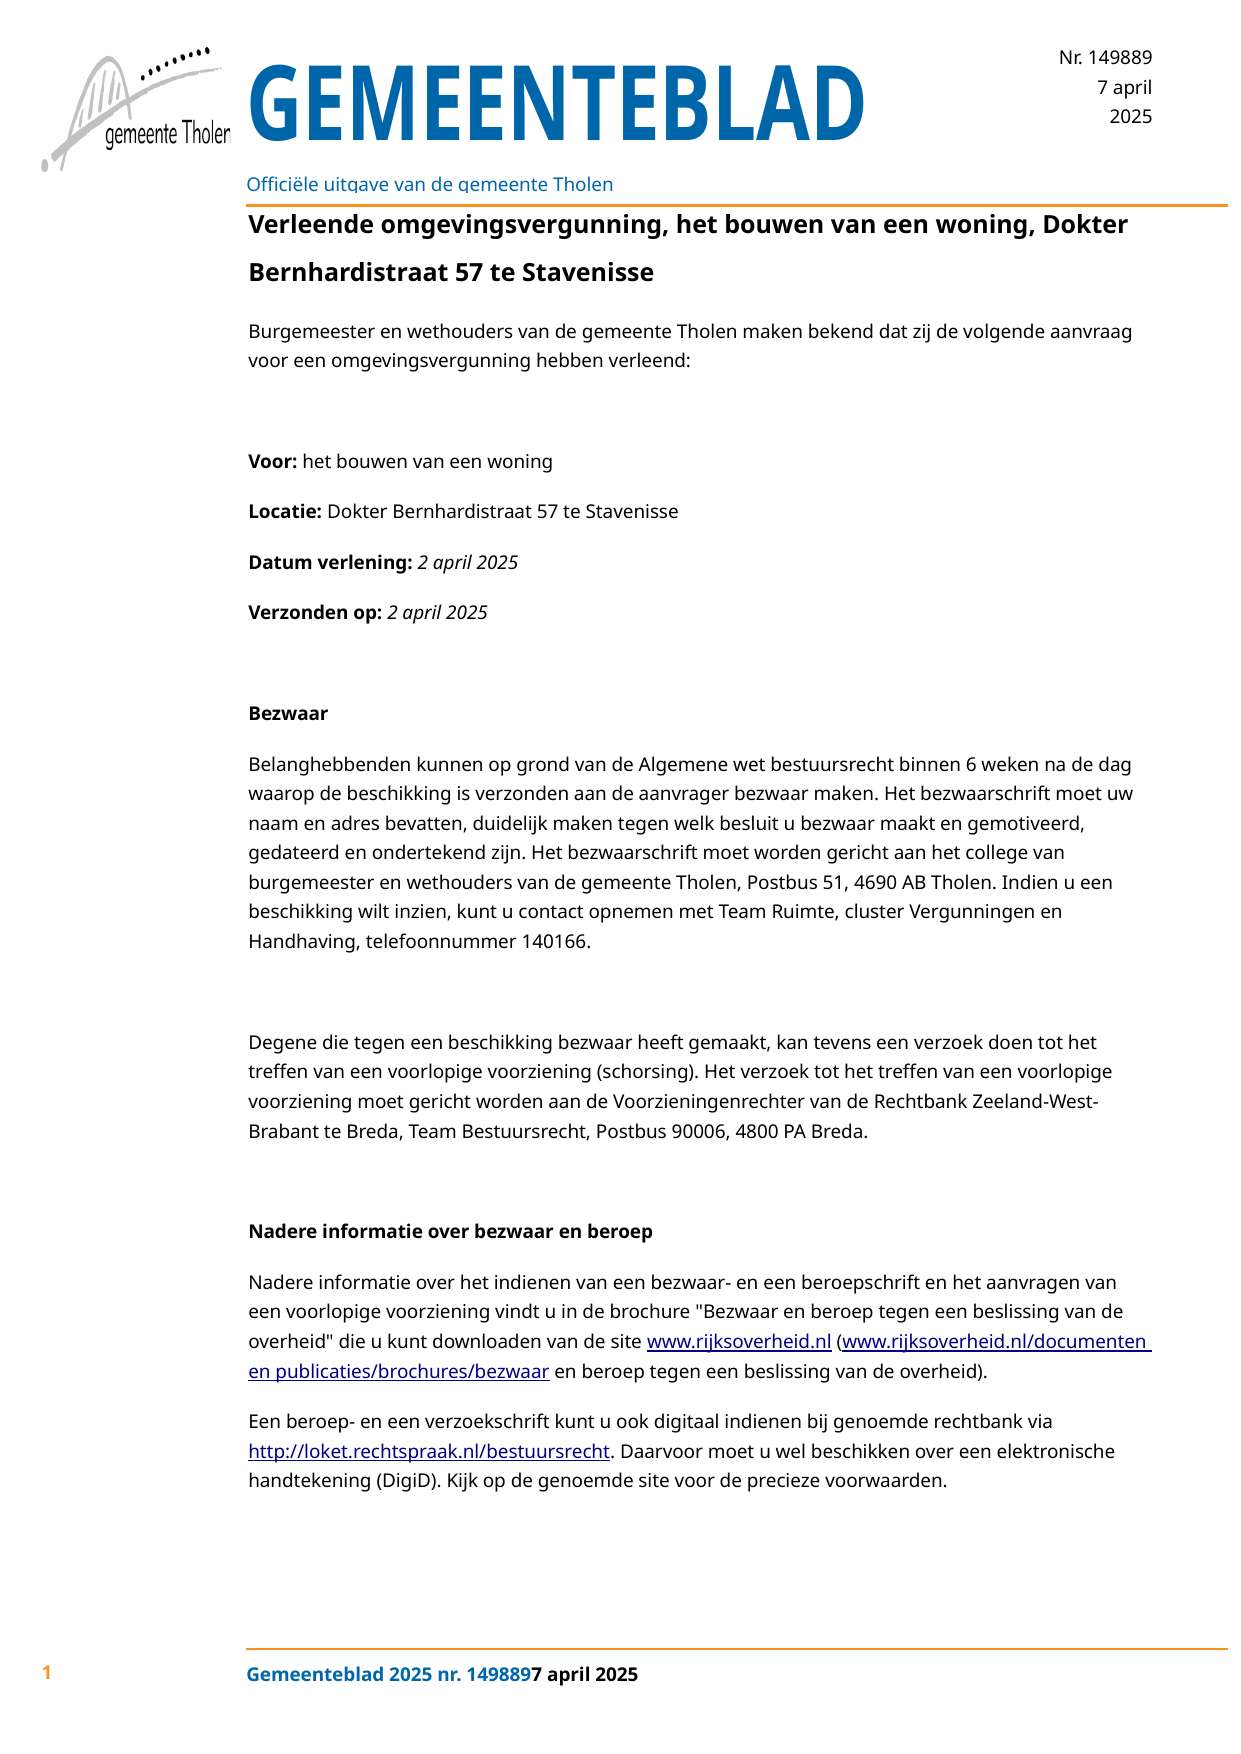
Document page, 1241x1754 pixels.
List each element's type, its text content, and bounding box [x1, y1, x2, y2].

text Bezwaar [248, 700, 1152, 726]
text Datum verlening: 2 april 2025 [248, 549, 1152, 575]
text Verleende omgevingsvergunning, het bouwen van een woning, Dokter Bernhardistraat 57 te Stavenisse [248, 207, 1152, 288]
text Belanghebbenden kunnen op grond van de Algemene wet bestuursrecht binnen 6 weken na de dag waarop de beschikking is verzonden aan de aanvrager bezwaar maken. Het bezwaarschrift moet uw naam en adres bevatten, duidelijk maken tegen welk besluit u bezwaar maakt en gemotiveerd, gedateerd en ondertekend zijn. Het bezwaarschrift moet worden gericht aan het college van burgemeester en wethouders van de gemeente Tholen, Postbus 51, 4690 AB Tholen. Indien u een beschikking wilt inzien, kunt u contact opnemen met Team Ruimte, cluster Vergunningen en Handhaving, telefoonnummer 140166. [248, 751, 1152, 954]
text Verzonden op: 2 april 2025 [248, 599, 1152, 625]
text Burgemeester en wethouders van de gemeente Tholen maken bekend dat zij de volgende aanvraag voor een omgevingsvergunning hebben verleend: [248, 318, 1152, 373]
text Voor: het bouwen van een woning [248, 448, 1152, 474]
text Nadere informatie over bezwaar en beroep [248, 1219, 1152, 1244]
text Een beroep- en een verzoekschrift kunt u ook digitaal indienen bij genoemde rechtbank via http://loket.rechtspraak.nl/bestuursrecht. Daarvoor moet u wel beschikken over een elektronische handtekening (DigiD). Kijk op de genoemde site voor de precieze voorwaarden. [248, 1408, 1152, 1493]
text Nadere informatie over het indienen van een bezwaar- en een beroepschrift en het aanvragen van een voorlopige voorziening vindt u in de brochure "Bezwaar en beroep tegen een beslissing van de overheid" die u kunt downloaden van de site www.rijksoverheid.nl (www.rijksoverheid.nl/documenten en publicaties/brochures/bezwaar en beroep tegen een beslissing van de overheid). [248, 1269, 1152, 1384]
text Degene die tegen een beschikking bezwaar heeft gemaakt, kan tevens een verzoek doen tot het treffen van een voorlopige voorziening (schorsing). Het verzoek tot het treffen van een voorlopige voorziening moet gericht worden aan de Voorzieningenrechter van de Rechtbank Zeeland-West-Brabant te Breda, Team Bestuursrecht, Postbus 90006, 4800 PA Breda. [248, 1029, 1152, 1144]
text Locatie: Dokter Bernhardistraat 57 te Stavenisse [248, 499, 1152, 524]
picture [41, 47, 231, 172]
